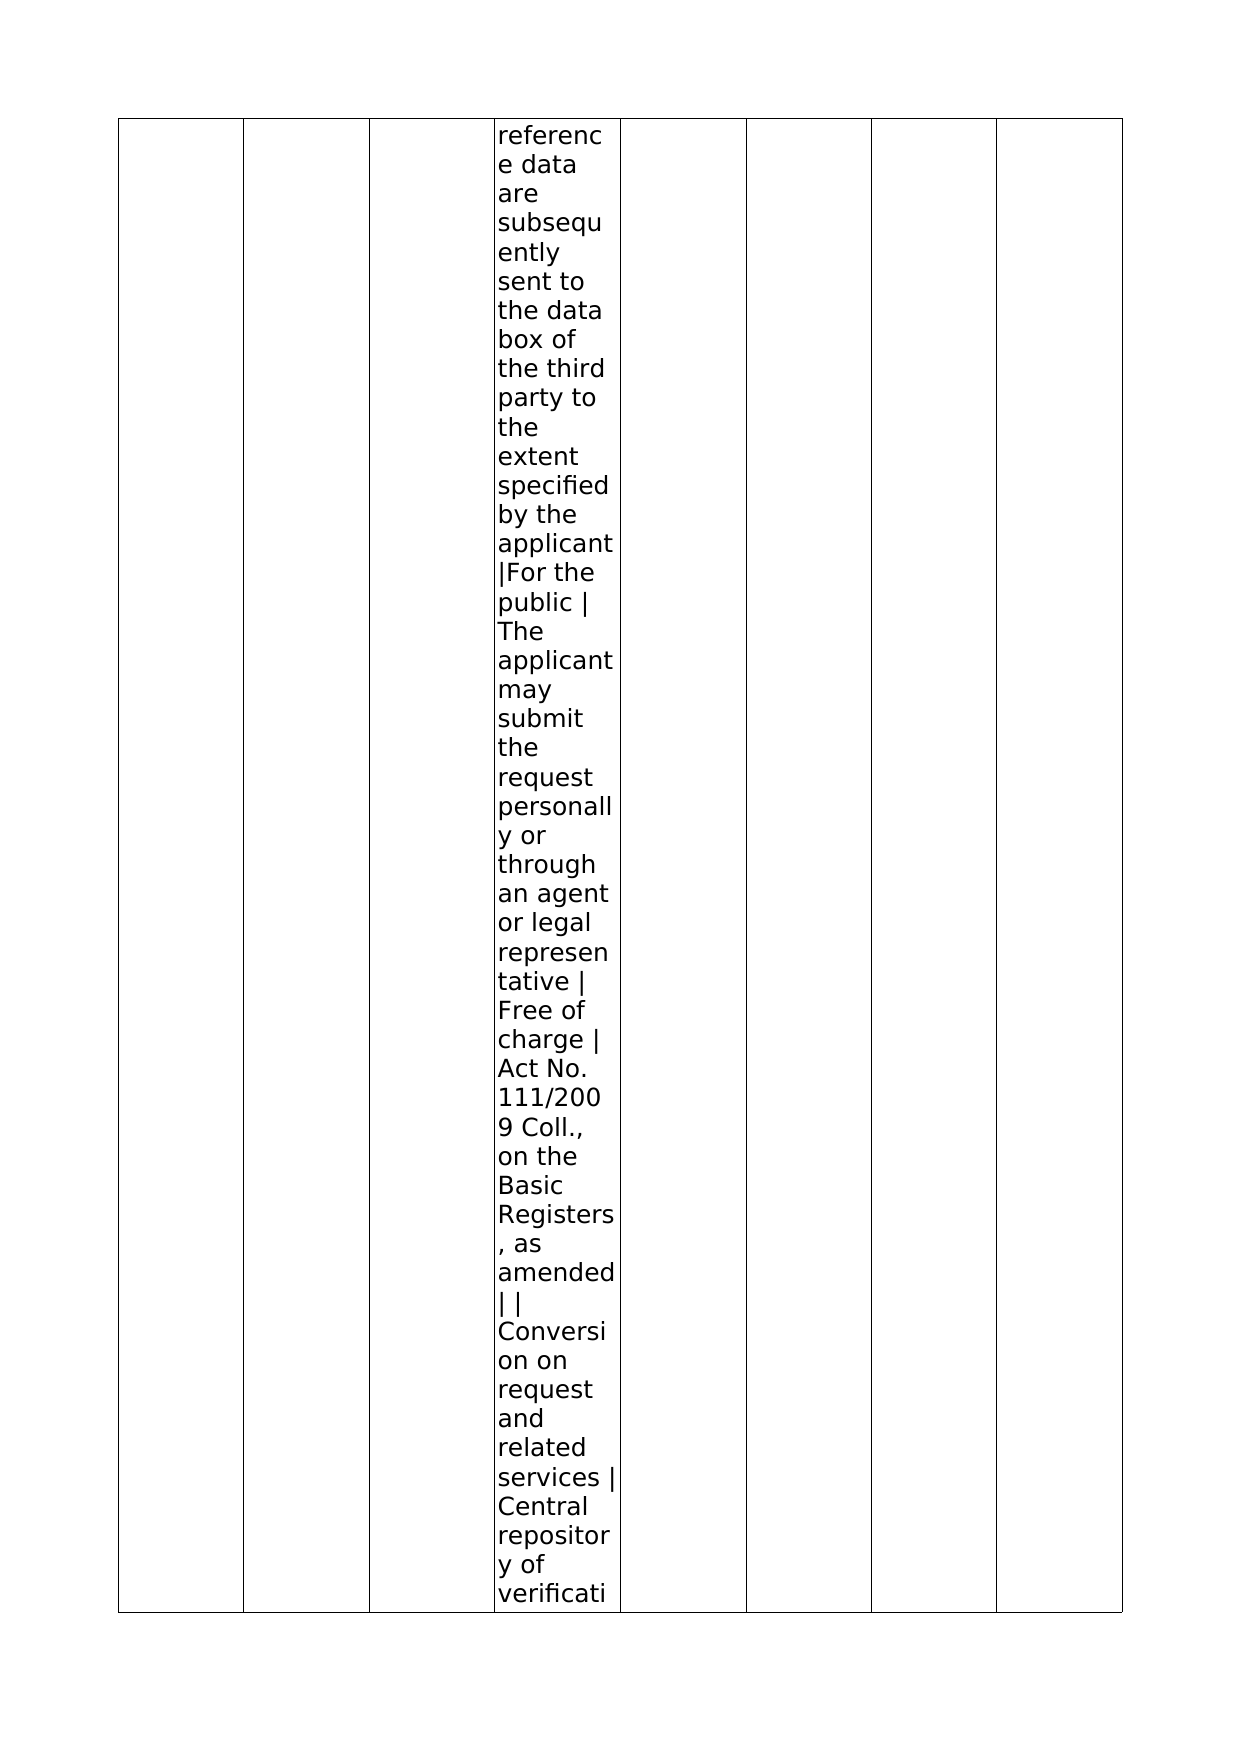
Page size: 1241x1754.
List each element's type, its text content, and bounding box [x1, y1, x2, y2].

table_cell [244, 119, 369, 1612]
table_cell [747, 119, 871, 1612]
table_cell [370, 119, 494, 1612]
table_cell [872, 119, 996, 1612]
table_cell [997, 119, 1122, 1612]
table_cell [119, 119, 243, 1612]
table_cell [621, 119, 746, 1612]
table_cell reference data are subsequently sent to the data box of the third party to the extent specified by the applicant |For the public |The applicant may submit the request personally or through an agent or legal representative |Free of charge |Act No. 111/2009 Coll., on the Basic Registers, as amended | |Conversion on request and related services |Central repository of verificati [495, 119, 620, 1612]
